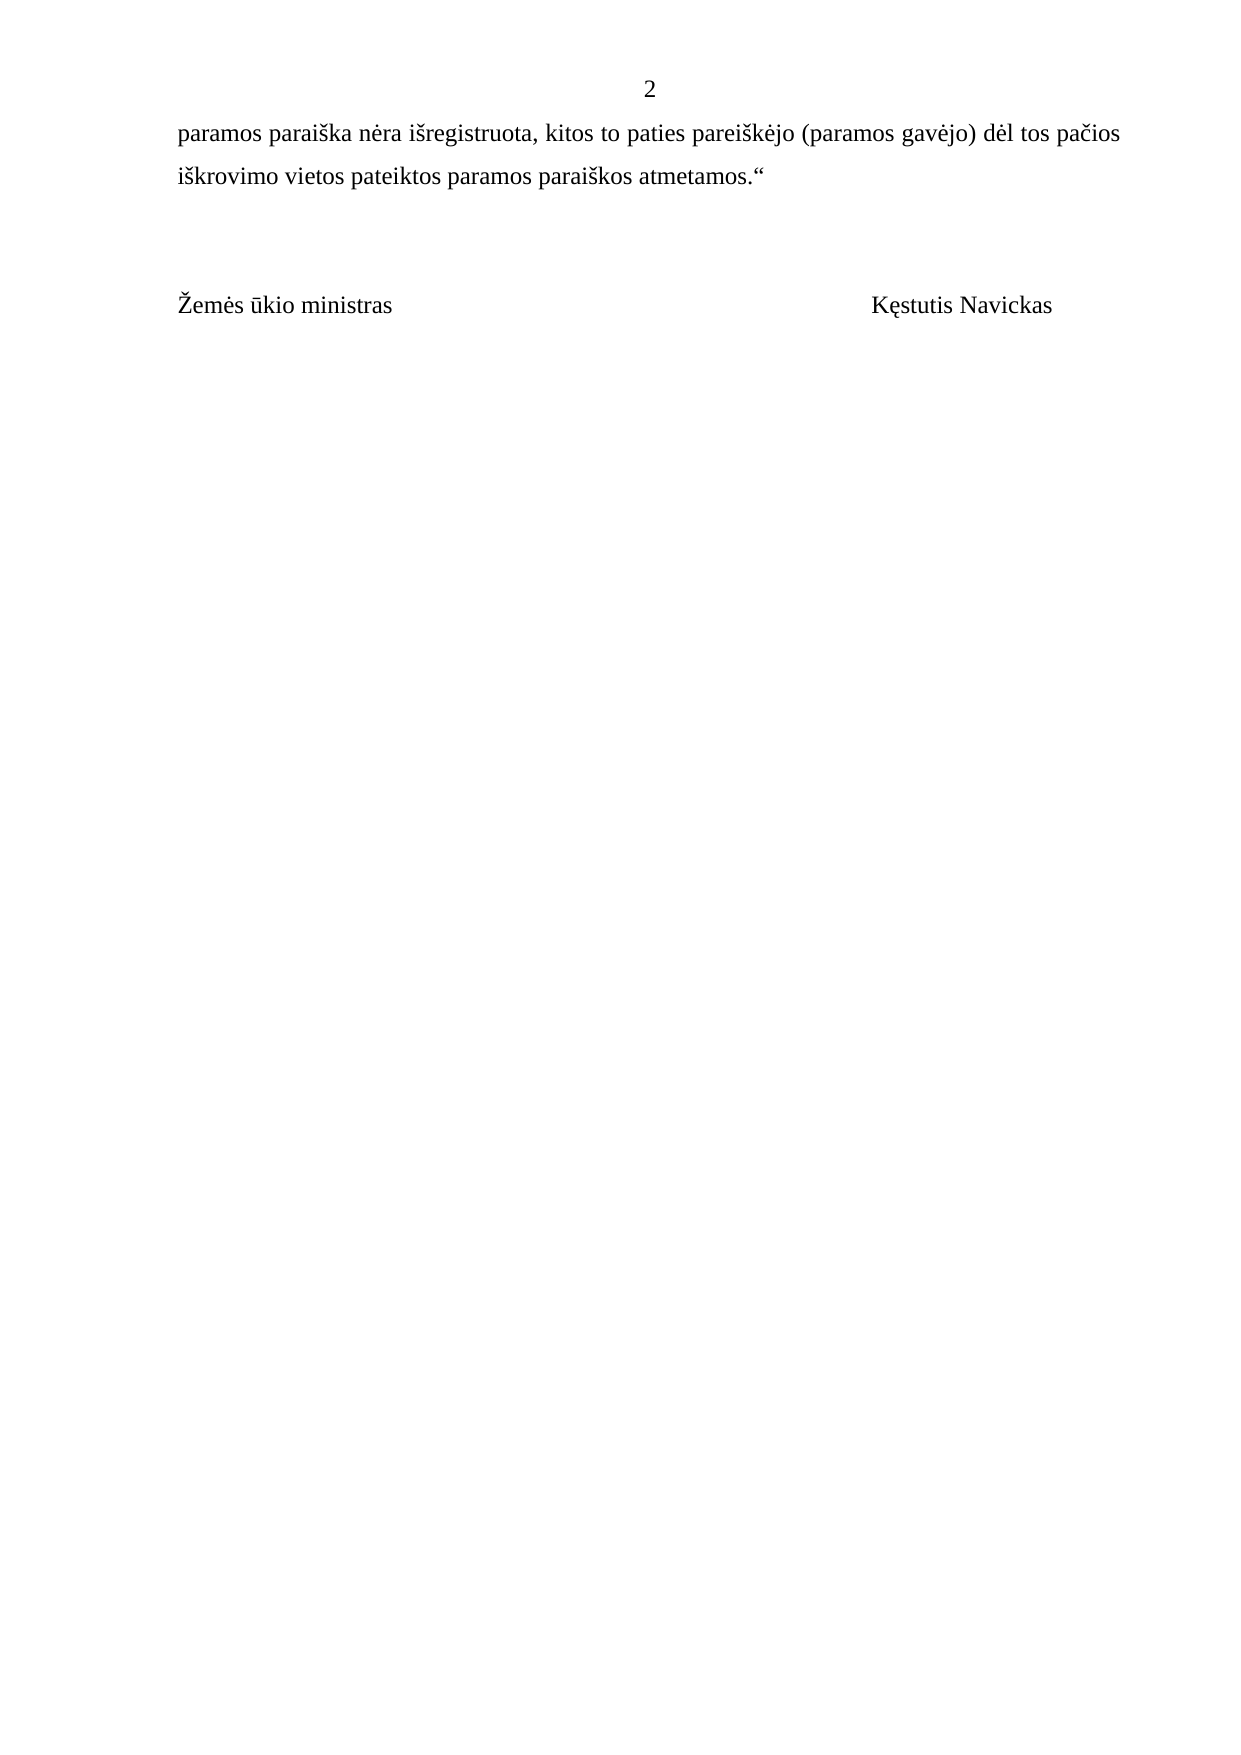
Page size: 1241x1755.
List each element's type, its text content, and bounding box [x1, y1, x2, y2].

text paramos paraiška nėra išregistruota, kitos to paties pareiškėjo (paramos gavėjo) dėl tos pačios iškrovimo vietos pateiktos paramos paraiškos atmetamos.“ [177, 118, 1122, 190]
text Žemės ūkio ministras Kęstutis Navickas [177, 291, 1122, 319]
